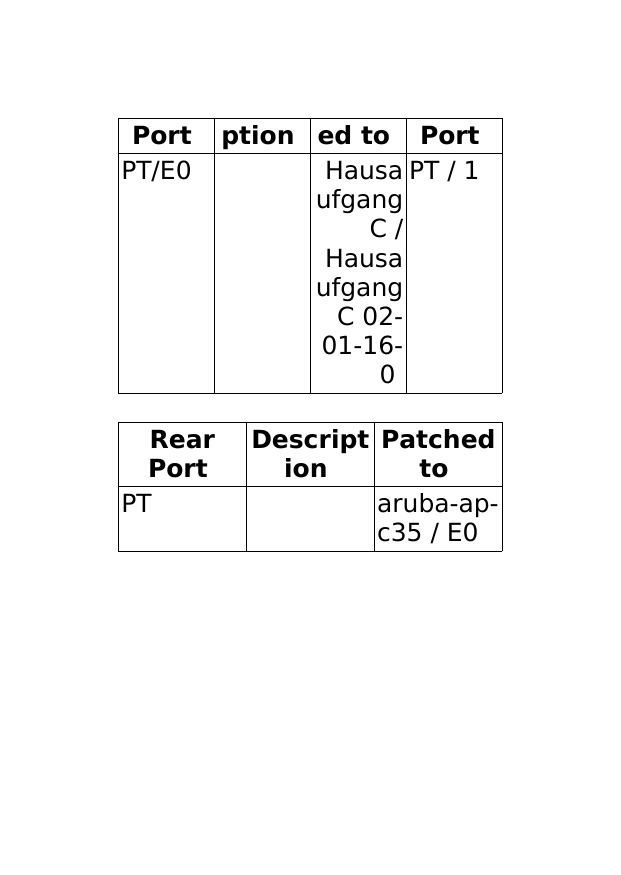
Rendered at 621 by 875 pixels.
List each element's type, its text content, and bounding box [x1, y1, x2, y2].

table_header Patched to [375, 423, 502, 486]
table_cell [247, 487, 374, 551]
table_cell PT/E0 [119, 154, 214, 392]
table_cell PT [119, 487, 246, 551]
table_header Port [119, 119, 214, 153]
table_header ption [215, 119, 310, 153]
table_cell aruba-ap-c35 / E0 [375, 487, 502, 551]
table_cell [215, 154, 310, 392]
table_header Rear Port [119, 423, 246, 486]
table_header ed to [311, 119, 406, 153]
table_header Description [247, 423, 374, 486]
table_cell Hausaufgang C / Hausaufgang C 02-01-16-0 [311, 154, 406, 392]
table_cell PT / 1 [407, 154, 502, 392]
table_header Port [407, 119, 502, 153]
